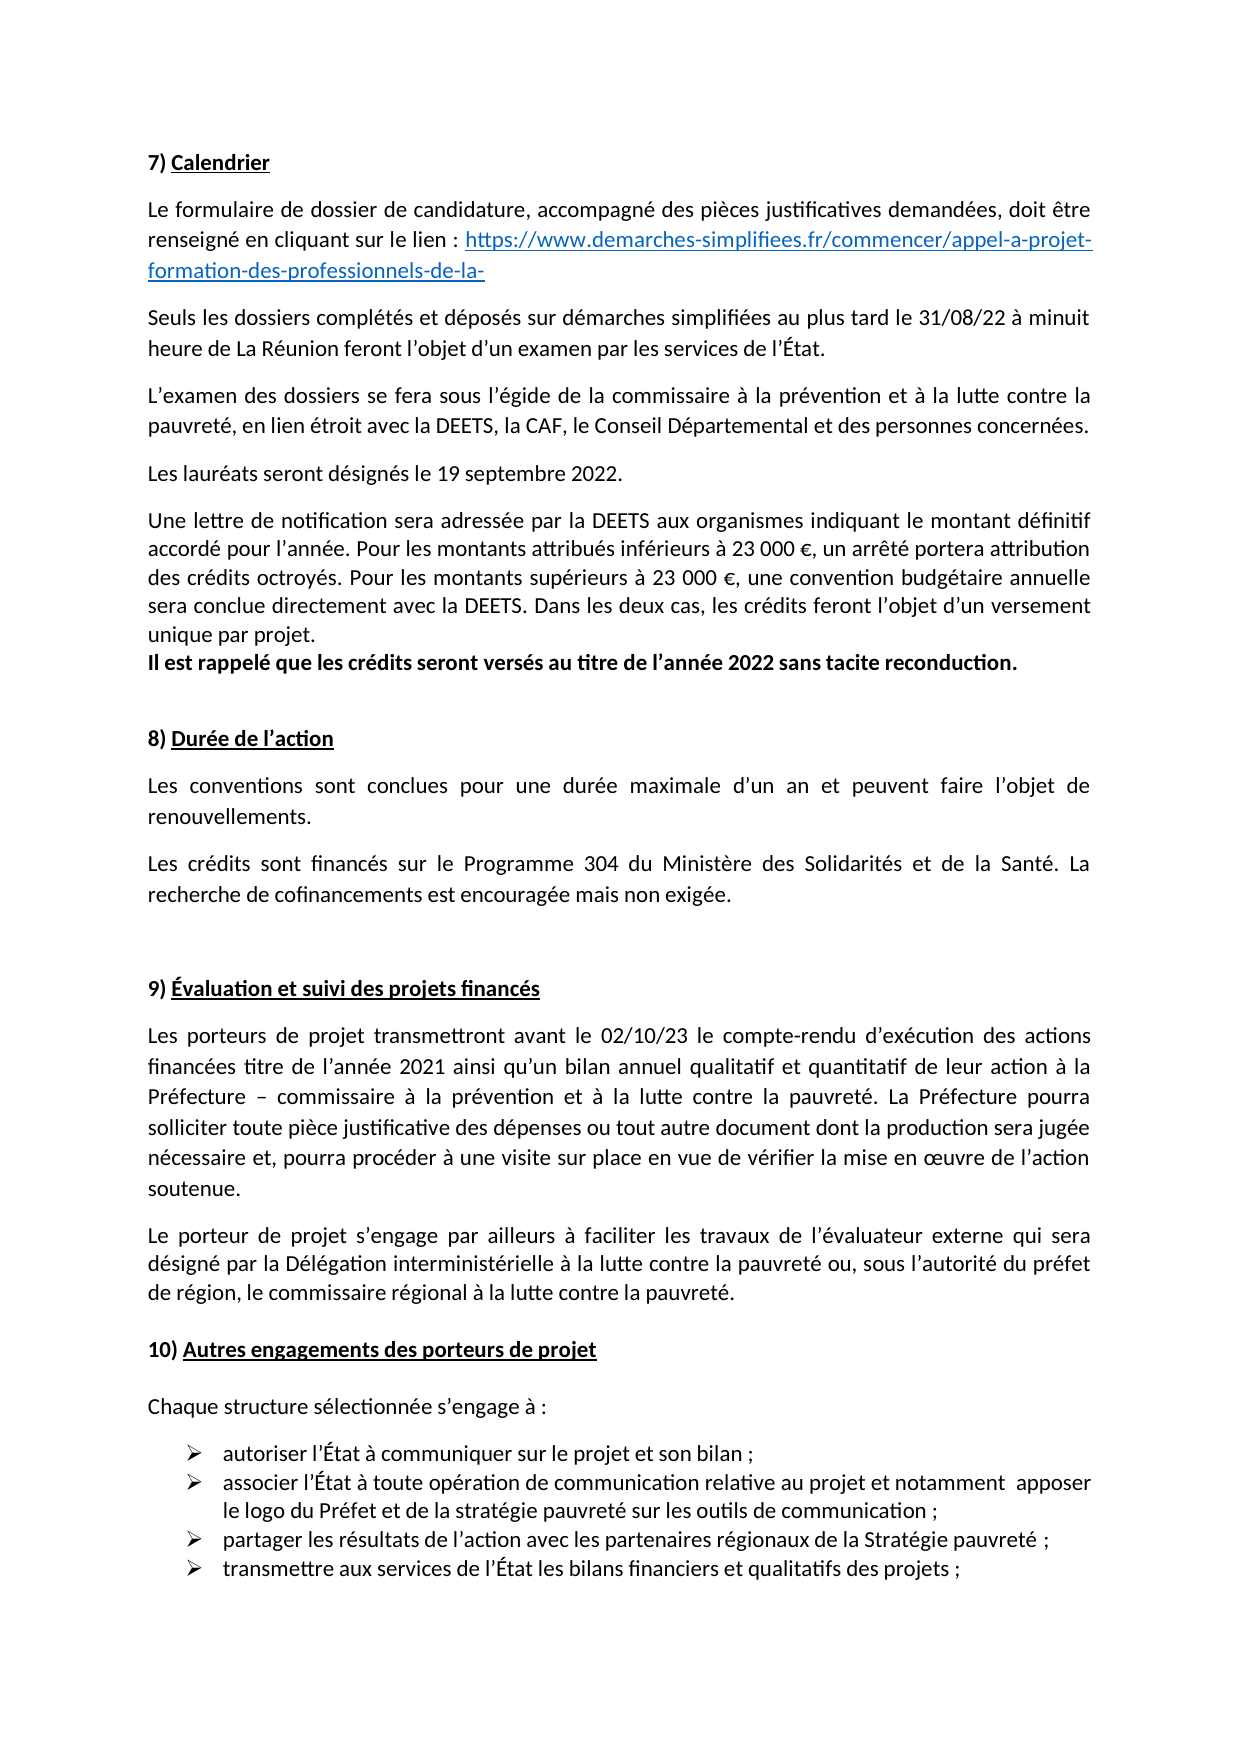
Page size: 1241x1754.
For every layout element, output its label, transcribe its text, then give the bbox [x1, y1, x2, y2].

text Il est rappelé que les crédits seront versés au titre de l’année 2022 sans tacite reconduction. [148, 648, 1093, 677]
text Le formulaire de dossier de candidature, accompagné des pièces justificatives demandées, doit être renseigné en cliquant sur le lien : https://www.demarches-simplifiees.fr/commencer/appel-a-projet-formation-des-professionnels-de-la- [148, 195, 1093, 284]
list 9) Évaluation et suivi des projets financés [148, 974, 1093, 1002]
text Seuls les dossiers complétés et déposés sur démarches simplifiées au plus tard le 31/08/22 à minuit heure de La Réunion feront l’objet d’un examen par les services de l’État. [148, 303, 1093, 362]
text Les crédits sont financés sur le Programme 304 du Ministère des Solidarités et de la Santé. La recherche de cofinancements est encouragée mais non exigée. [148, 849, 1093, 908]
text Les porteurs de projet transmettront avant le 02/10/23 le compte-rendu d’exécution des actions financées titre de l’année 2021 ainsi qu’un bilan annuel qualitatif et quantitatif de leur action à la Préfecture – commissaire à la prévention et à la lutte contre la pauvreté. La Préfecture pourra solliciter toute pièce justificative des dépenses ou tout autre document dont la production sera jugée nécessaire et, pourra procéder à une visite sur place en vue de vérifier la mise en œuvre de l’action soutenue. [148, 1021, 1093, 1202]
text 10) Autres engagements des porteurs de projet [148, 1335, 1093, 1363]
text Les lauréats seront désignés le 19 septembre 2022. [148, 458, 1093, 487]
list autoriser l’État à communiquer sur le projet et son bilan ; [185, 1439, 1093, 1468]
list transmettre aux services de l’État les bilans financiers et qualitatifs des projets ; [185, 1553, 1093, 1582]
list partager les résultats de l’action avec les partenaires régionaux de la Stratégie pauvreté ; [185, 1525, 1093, 1553]
text Le porteur de projet s’engage par ailleurs à faciliter les travaux de l’évaluateur externe qui sera désigné par la Délégation interministérielle à la lutte contre la pauvreté ou, sous l’autorité du préfet de région, le commissaire régional à la lutte contre la pauvreté. [148, 1221, 1093, 1306]
text Une lettre de notification sera adressée par la DEETS aux organismes indiquant le montant définitif accordé pour l’année. Pour les montants attribués inférieurs à 23 000 €, un arrêté portera attribution des crédits octroyés. Pour les montants supérieurs à 23 000 €, une convention budgétaire annuelle sera conclue directement avec la DEETS. Dans les deux cas, les crédits feront l’objet d’un versement unique par projet. [148, 506, 1093, 648]
list 8) Durée de l’action [148, 724, 1093, 753]
text Les conventions sont conclues pour une durée maximale d’un an et peuvent faire l’objet de renouvellements. [148, 771, 1093, 830]
list associer l’État à toute opération de communication relative au projet et notamment apposer le logo du Préfet et de la stratégie pauvreté sur les outils de communication ; [185, 1468, 1093, 1525]
text Chaque structure sélectionnée s’engage à : [148, 1392, 1093, 1421]
list 7) Calendrier [148, 148, 1093, 176]
text L’examen des dossiers se fera sous l’égide de la commissaire à la prévention et à la lutte contre la pauvreté, en lien étroit avec la DEETS, la CAF, le Conseil Départemental et des personnes concernées. [148, 381, 1093, 440]
